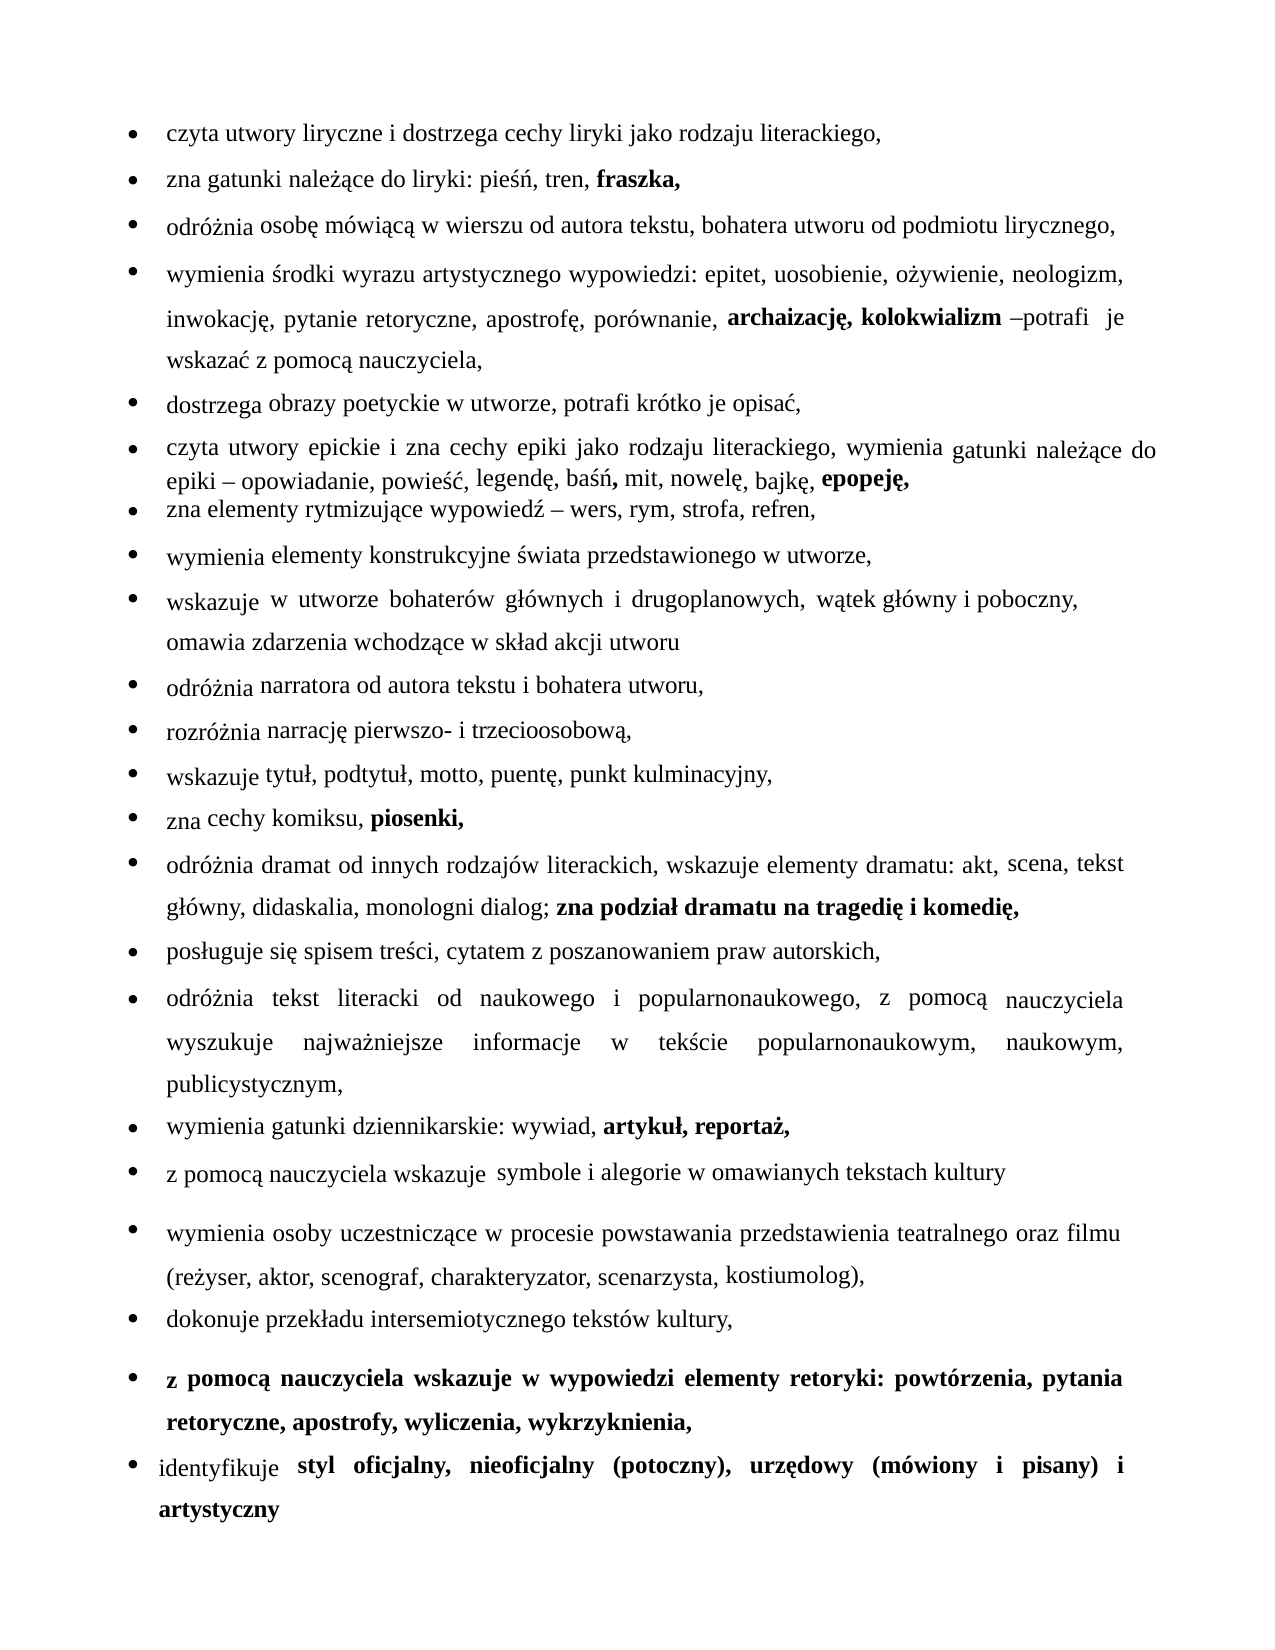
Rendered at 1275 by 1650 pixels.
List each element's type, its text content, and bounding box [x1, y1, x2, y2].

list zna elementy rytmizujące wypowiedź – wers, rym, strofa, refren, [129, 494, 1157, 526]
list dostrzega obrazy poetyckie w utworze, potrafi krótko je opisać, [129, 388, 1157, 419]
list dokonuje przekładu intersemiotycznego tekstów kultury, [129, 1304, 1122, 1333]
list wskazuje tytuł, podtytuł, motto, puentę, punkt kulminacyjny, [129, 759, 1157, 790]
list odróżnia dramat od innych rodzajów literackich, wskazuje elementy dramatu: akt, scena, tekst główny, didaskalia, monologni dialog; zna podział dramatu na tragedię i komedię, [129, 848, 1124, 921]
list zna cechy komiksu, piosenki, [129, 803, 1157, 834]
list wymienia elementy konstrukcyjne świata przedstawionego w utworze, [129, 540, 1157, 571]
list wskazuje w utworze bohaterów głównych i drugoplanowych, wątek główny i poboczny, omawia zdarzenia wchodzące w skład akcji utworu [129, 584, 1122, 656]
list z pomocą nauczyciela wskazuje w wypowiedzi elementy retoryki: powtórzenia, pytania retoryczne, apostrofy, wyliczenia, wykrzyknienia, [129, 1363, 1123, 1436]
list zna gatunki należące do liryki: pieśń, tren, fraszka, [129, 164, 1157, 195]
list odróżnia osobę mówiącą w wierszu od autora tekstu, bohatera utworu od podmiotu lirycznego, [129, 210, 1124, 241]
list odróżnia narratora od autora tekstu i bohatera utworu, [129, 671, 1157, 702]
list wymienia gatunki dziennikarskie: wywiad, artykuł, reportaż, [129, 1111, 1157, 1142]
list odróżnia tekst literacki od naukowego i popularnonaukowego, z pomocą nauczyciela wyszukuje najważniejsze informacje w tekście popularnonaukowym, naukowym, publicystycznym, [129, 982, 1124, 1097]
list wymienia środki wyrazu artystycznego wypowiedzi: epitet, uosobienie, ożywienie, neologizm, inwokację, pytanie retoryczne, apostrofę, porównanie, archaizację, kolokwializm –potrafi je wskazać z pomocą nauczyciela, [129, 257, 1124, 374]
list czyta utwory epickie i zna cechy epiki jako rodzaju literackiego, wymienia gatunki należące do epiki – opowiadanie, powieść, legendę, baśń, mit, nowelę, bajkę, epopeję, [129, 432, 1157, 494]
list czyta utwory liryczne i dostrzega cechy liryki jako rodzaju literackiego, [129, 118, 1157, 149]
list posługuje się spisem treści, cytatem z poszanowaniem praw autorskich, [129, 936, 1157, 967]
list identyfikuje styl oficjalny, nieoficjalny (potoczny), urzędowy (mówiony i pisany) i artystyczny [129, 1450, 1124, 1522]
list wymienia osoby uczestniczące w procesie powstawania przedstawienia teatralnego oraz filmu (reżyser, aktor, scenograf, charakteryzator, scenarzysta, kostiumolog), [129, 1215, 1122, 1291]
list rozróżnia narrację pierwszo- i trzecioosobową, [129, 715, 1157, 746]
list z pomocą nauczyciela wskazuje symbole i alegorie w omawianych tekstach kultury [129, 1157, 1122, 1188]
